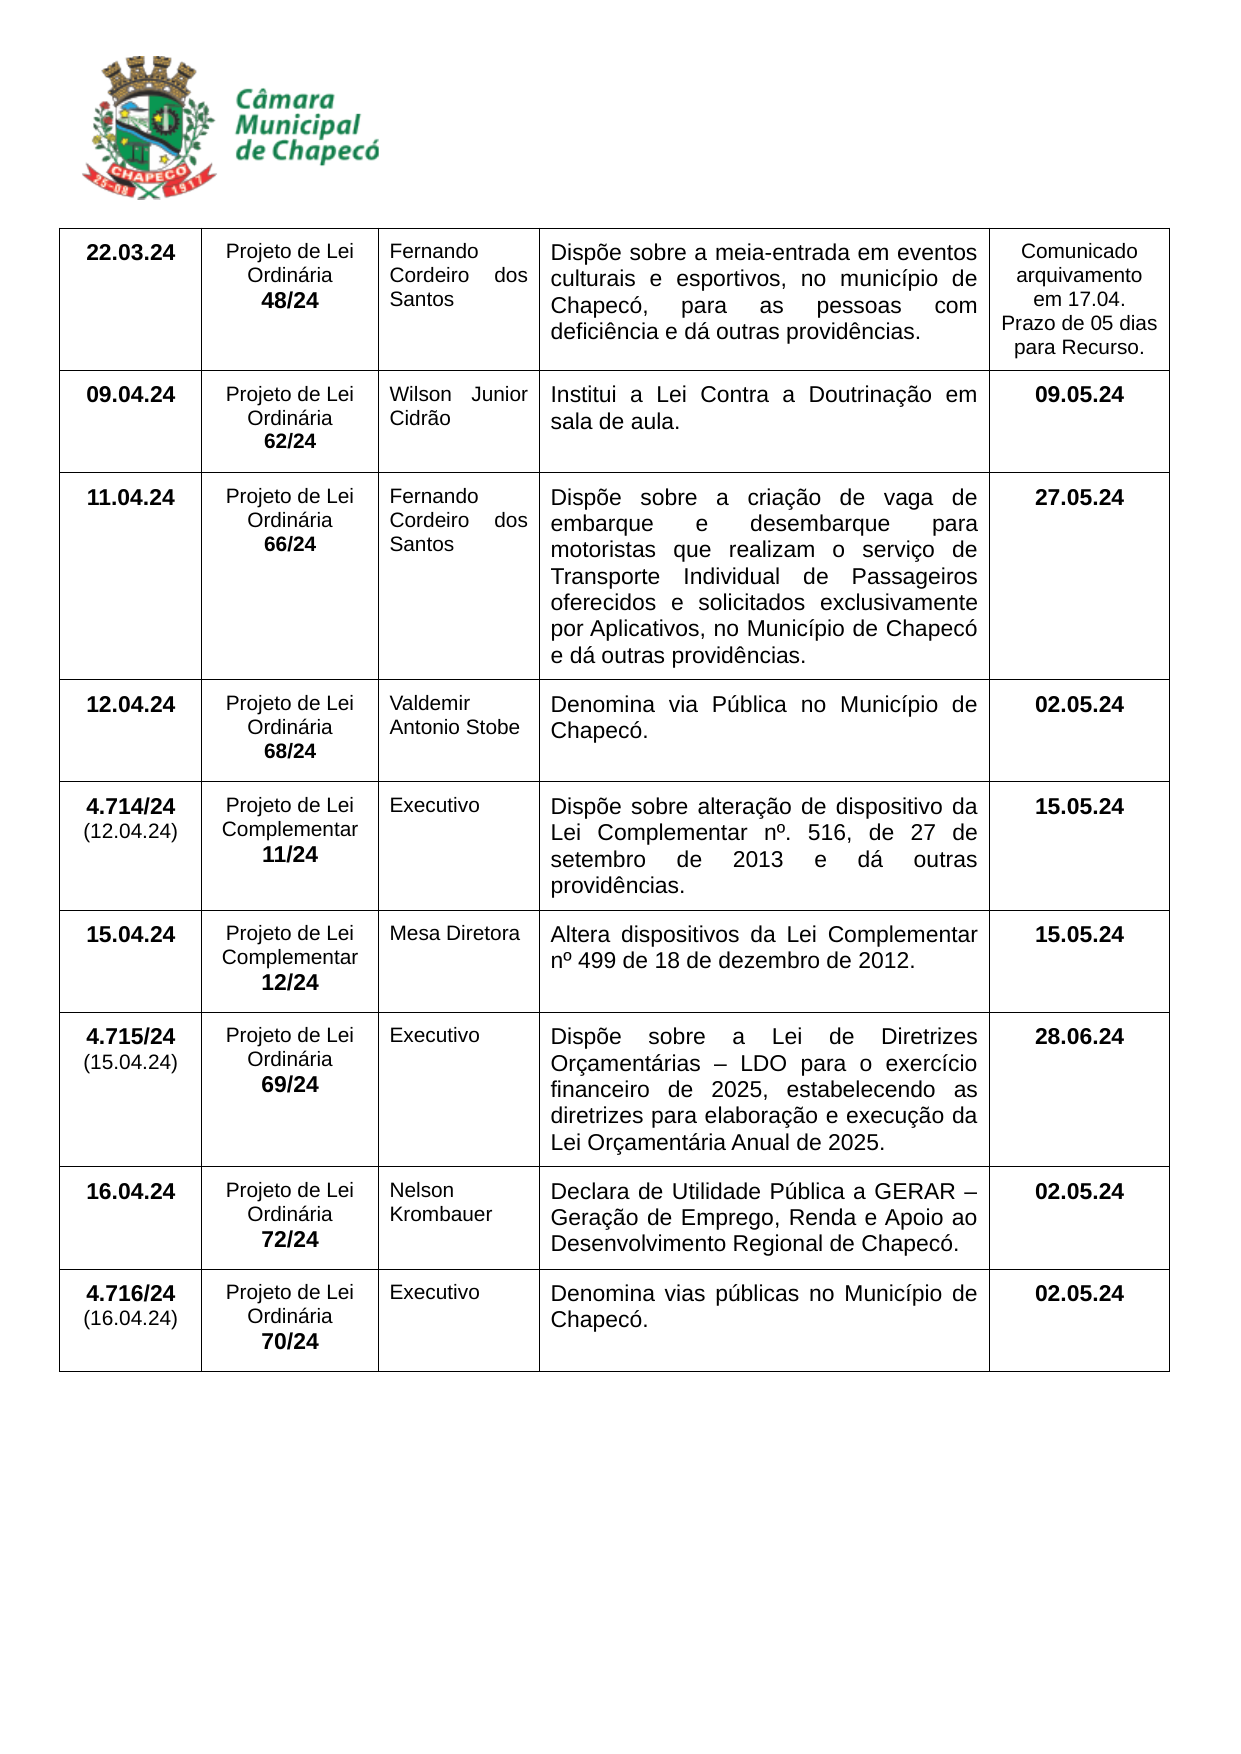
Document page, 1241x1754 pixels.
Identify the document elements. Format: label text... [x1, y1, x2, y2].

table_cell Denomina vias públicas no Município de Chapecó. [540, 1270, 989, 1371]
table_cell Projeto de Lei Complementar 12/24 [202, 911, 378, 1012]
table_cell Executivo [379, 1270, 539, 1371]
table_cell 02.05.24 [990, 1270, 1169, 1371]
table_cell Projeto de Lei Ordinária 69/24 [202, 1013, 378, 1166]
table_cell 27.05.24 [990, 473, 1169, 679]
table_cell Projeto de Lei Ordinária 66/24 [202, 473, 378, 679]
table_cell Projeto de Lei Ordinária 72/24 [202, 1167, 378, 1268]
table_cell 28.06.24 [990, 1013, 1169, 1166]
table_cell 12.04.24 [60, 680, 201, 781]
table_cell Projeto de Lei Ordinária 62/24 [202, 371, 378, 472]
table_cell 02.05.24 [990, 1167, 1169, 1268]
table_cell Dispõe sobre a Lei de Diretrizes Orçamentárias – LDO para o exercício financeiro de 2025, estabelecendo as diretrizes para elaboração e execução da Lei Orçamentária Anual de 2025. [540, 1013, 989, 1166]
table_cell Altera dispositivos da Lei Complementar nº 499 de 18 de dezembro de 2012. [540, 911, 989, 1012]
table_cell Institui a Lei Contra a Doutrinação em sala de aula. [540, 371, 989, 472]
table_cell Valdemir Antonio Stobe [379, 680, 539, 781]
table_cell Denomina via Pública no Município de Chapecó. [540, 680, 989, 781]
table_cell Executivo [379, 782, 539, 909]
table_cell 15.05.24 [990, 911, 1169, 1012]
table_cell 09.04.24 [60, 371, 201, 472]
table_cell 11.04.24 [60, 473, 201, 679]
table_cell Projeto de Lei Ordinária 68/24 [202, 680, 378, 781]
table_cell Dispõe sobre a criação de vaga de embarque e desembarque para motoristas que realizam o serviço de Transporte Individual de Passageiros oferecidos e solicitados exclusivamente por Aplicativos, no Município de Chapecó e dá outras providências. [540, 473, 989, 679]
picture [81, 56, 379, 200]
table_cell 22.03.24 [60, 229, 201, 370]
table_cell 4.714/24 (12.04.24) [60, 782, 201, 909]
table_cell 4.716/24 (16.04.24) [60, 1270, 201, 1371]
table_cell Wilson Junior Cidrão [379, 371, 539, 472]
table_cell 15.05.24 [990, 782, 1169, 909]
table_cell Projeto de Lei Ordinária 48/24 [202, 229, 378, 370]
table_cell Fernando Cordeiro dos Santos [379, 473, 539, 679]
table_cell Fernando Cordeiro dos Santos [379, 229, 539, 370]
table_cell Projeto de Lei Complementar 11/24 [202, 782, 378, 909]
table_cell Nelson Krombauer [379, 1167, 539, 1268]
table_cell 4.715/24 (15.04.24) [60, 1013, 201, 1166]
table_cell 09.05.24 [990, 371, 1169, 472]
table_cell 16.04.24 [60, 1167, 201, 1268]
table_cell 15.04.24 [60, 911, 201, 1012]
table_cell Executivo [379, 1013, 539, 1166]
table_cell Projeto de Lei Ordinária 70/24 [202, 1270, 378, 1371]
table_cell 02.05.24 [990, 680, 1169, 781]
table_cell Declara de Utilidade Pública a GERAR – Geração de Emprego, Renda e Apoio ao Desenvolvimento Regional de Chapecó. [540, 1167, 989, 1268]
table_cell Dispõe sobre a meia-entrada em eventos culturais e esportivos, no município de Chapecó, para as pessoas com deficiência e dá outras providências. [540, 229, 989, 370]
table_cell Comunicado arquivamento em 17.04. Prazo de 05 dias para Recurso. [990, 229, 1169, 370]
table_cell Dispõe sobre alteração de dispositivo da Lei Complementar nº. 516, de 27 de setembro de 2013 e dá outras providências. [540, 782, 989, 909]
table_cell Mesa Diretora [379, 911, 539, 1012]
